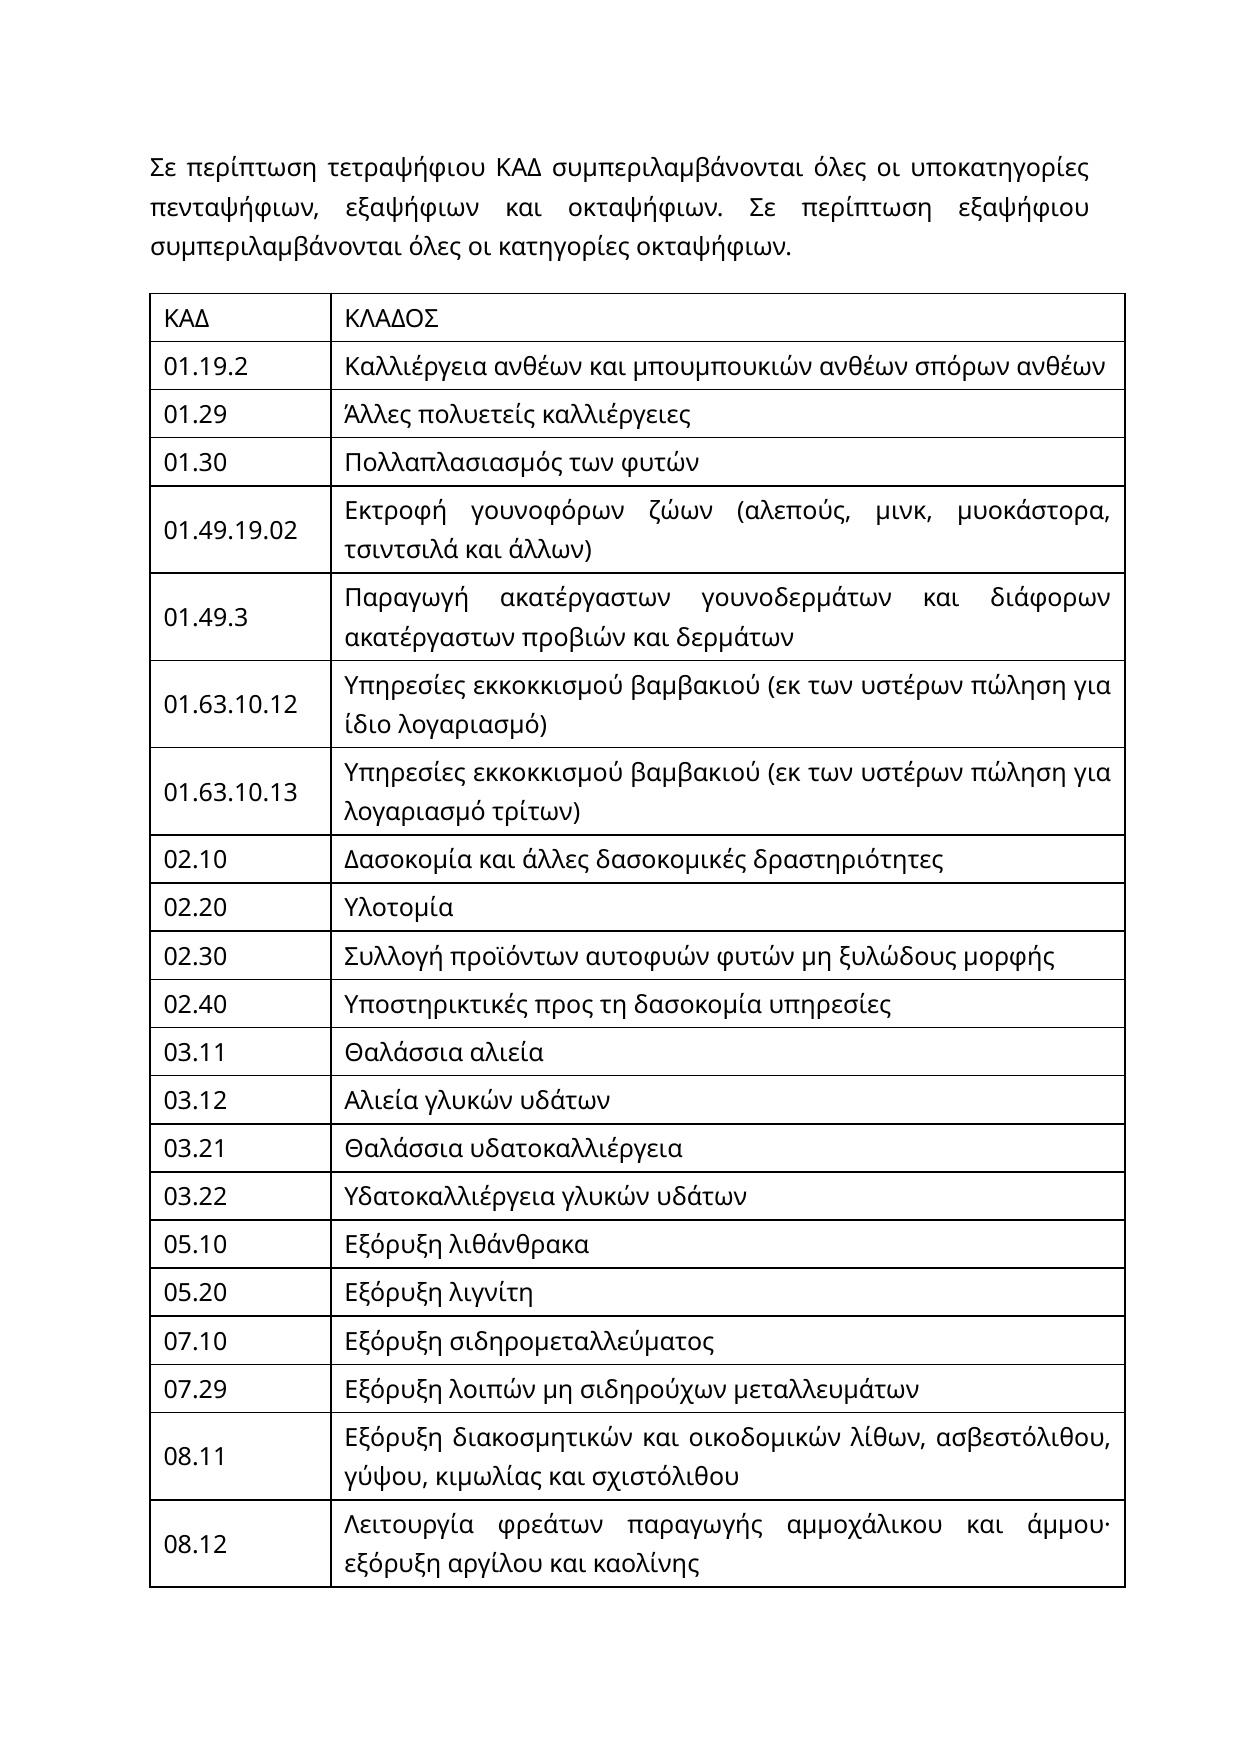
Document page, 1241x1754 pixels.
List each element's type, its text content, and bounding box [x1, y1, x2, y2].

table_cell 07.10 [151, 1317, 330, 1363]
table_cell Υπηρεσίες εκκοκκισμού βαμβακιού (εκ των υστέρων πώληση για λογαριασμό τρίτων) [332, 748, 1124, 834]
table_cell Άλλες πολυετείς καλλιέργειες [332, 390, 1124, 437]
table_cell Πολλαπλασιασμός των φυτών [332, 438, 1124, 485]
table_cell Εκτροφή γουνοφόρων ζώων (αλεπούς, μινκ, μυοκάστορα, τσιντσιλά και άλλων) [332, 487, 1124, 572]
table_cell Υπηρεσίες εκκοκκισμού βαμβακιού (εκ των υστέρων πώληση για ίδιο λογαριασμό) [332, 661, 1124, 747]
table_header ΚΑΔ [151, 294, 330, 341]
table_cell Θαλάσσια αλιεία [332, 1028, 1124, 1075]
table_cell 05.20 [151, 1269, 330, 1315]
table_cell Συλλογή προϊόντων αυτοφυών φυτών μη ξυλώδους μορφής [332, 932, 1124, 978]
table_cell 01.63.10.13 [151, 748, 330, 834]
text Σε περίπτωση τετραψήφιου ΚΑΔ συμπεριλαμβάνονται όλες οι υποκατηγορίες πενταψήφιων, εξαψήφιων και οκταψήφιων. Σε περίπτωση εξαψήφιου συμπεριλαμβάνονται όλες οι κατηγορίες οκταψήφιων. [150, 150, 1090, 262]
table_cell Υποστηρικτικές προς τη δασοκομία υπηρεσίες [332, 980, 1124, 1027]
table_cell Εξόρυξη λοιπών μη σιδηρούχων μεταλλευμάτων [332, 1365, 1124, 1412]
table_cell 01.19.2 [151, 342, 330, 389]
table_cell 08.11 [151, 1413, 330, 1499]
table_cell Λειτουργία φρεάτων παραγωγής αμμοχάλικου και άμμου· εξόρυξη αργίλου και καολίνης [332, 1501, 1124, 1586]
table_cell 01.49.19.02 [151, 487, 330, 572]
table_cell 02.10 [151, 836, 330, 882]
table_cell 01.29 [151, 390, 330, 437]
table_cell 07.29 [151, 1365, 330, 1412]
table_cell Εξόρυξη λιγνίτη [332, 1269, 1124, 1315]
table_cell Παραγωγή ακατέργαστων γουνοδερμάτων και διάφορων ακατέργαστων προβιών και δερμάτων [332, 574, 1124, 659]
table_cell Εξόρυξη σιδηρομεταλλεύματος [332, 1317, 1124, 1363]
table_cell Δασοκομία και άλλες δασοκομικές δραστηριότητες [332, 836, 1124, 882]
table_cell Καλλιέργεια ανθέων και μπουμπουκιών ανθέων σπόρων ανθέων [332, 342, 1124, 389]
table_cell Υδατοκαλλιέργεια γλυκών υδάτων [332, 1173, 1124, 1219]
table_cell 03.22 [151, 1173, 330, 1219]
table_cell 01.49.3 [151, 574, 330, 659]
table_cell Υλοτομία [332, 884, 1124, 930]
table_cell Εξόρυξη λιθάνθρακα [332, 1221, 1124, 1267]
table_cell 01.30 [151, 438, 330, 485]
table_cell 03.21 [151, 1125, 330, 1171]
table_cell 02.30 [151, 932, 330, 978]
table_cell Θαλάσσια υδατοκαλλιέργεια [332, 1125, 1124, 1171]
table_cell 01.63.10.12 [151, 661, 330, 747]
table_cell 02.20 [151, 884, 330, 930]
table_cell 05.10 [151, 1221, 330, 1267]
table_header ΚΛΑΔΟΣ [332, 294, 1124, 341]
table_cell Αλιεία γλυκών υδάτων [332, 1076, 1124, 1123]
table_cell Εξόρυξη διακοσμητικών και οικοδομικών λίθων, ασβεστόλιθου, γύψου, κιμωλίας και σχιστόλιθου [332, 1413, 1124, 1499]
table_cell 03.11 [151, 1028, 330, 1075]
table_cell 03.12 [151, 1076, 330, 1123]
table_cell 08.12 [151, 1501, 330, 1586]
table_cell 02.40 [151, 980, 330, 1027]
